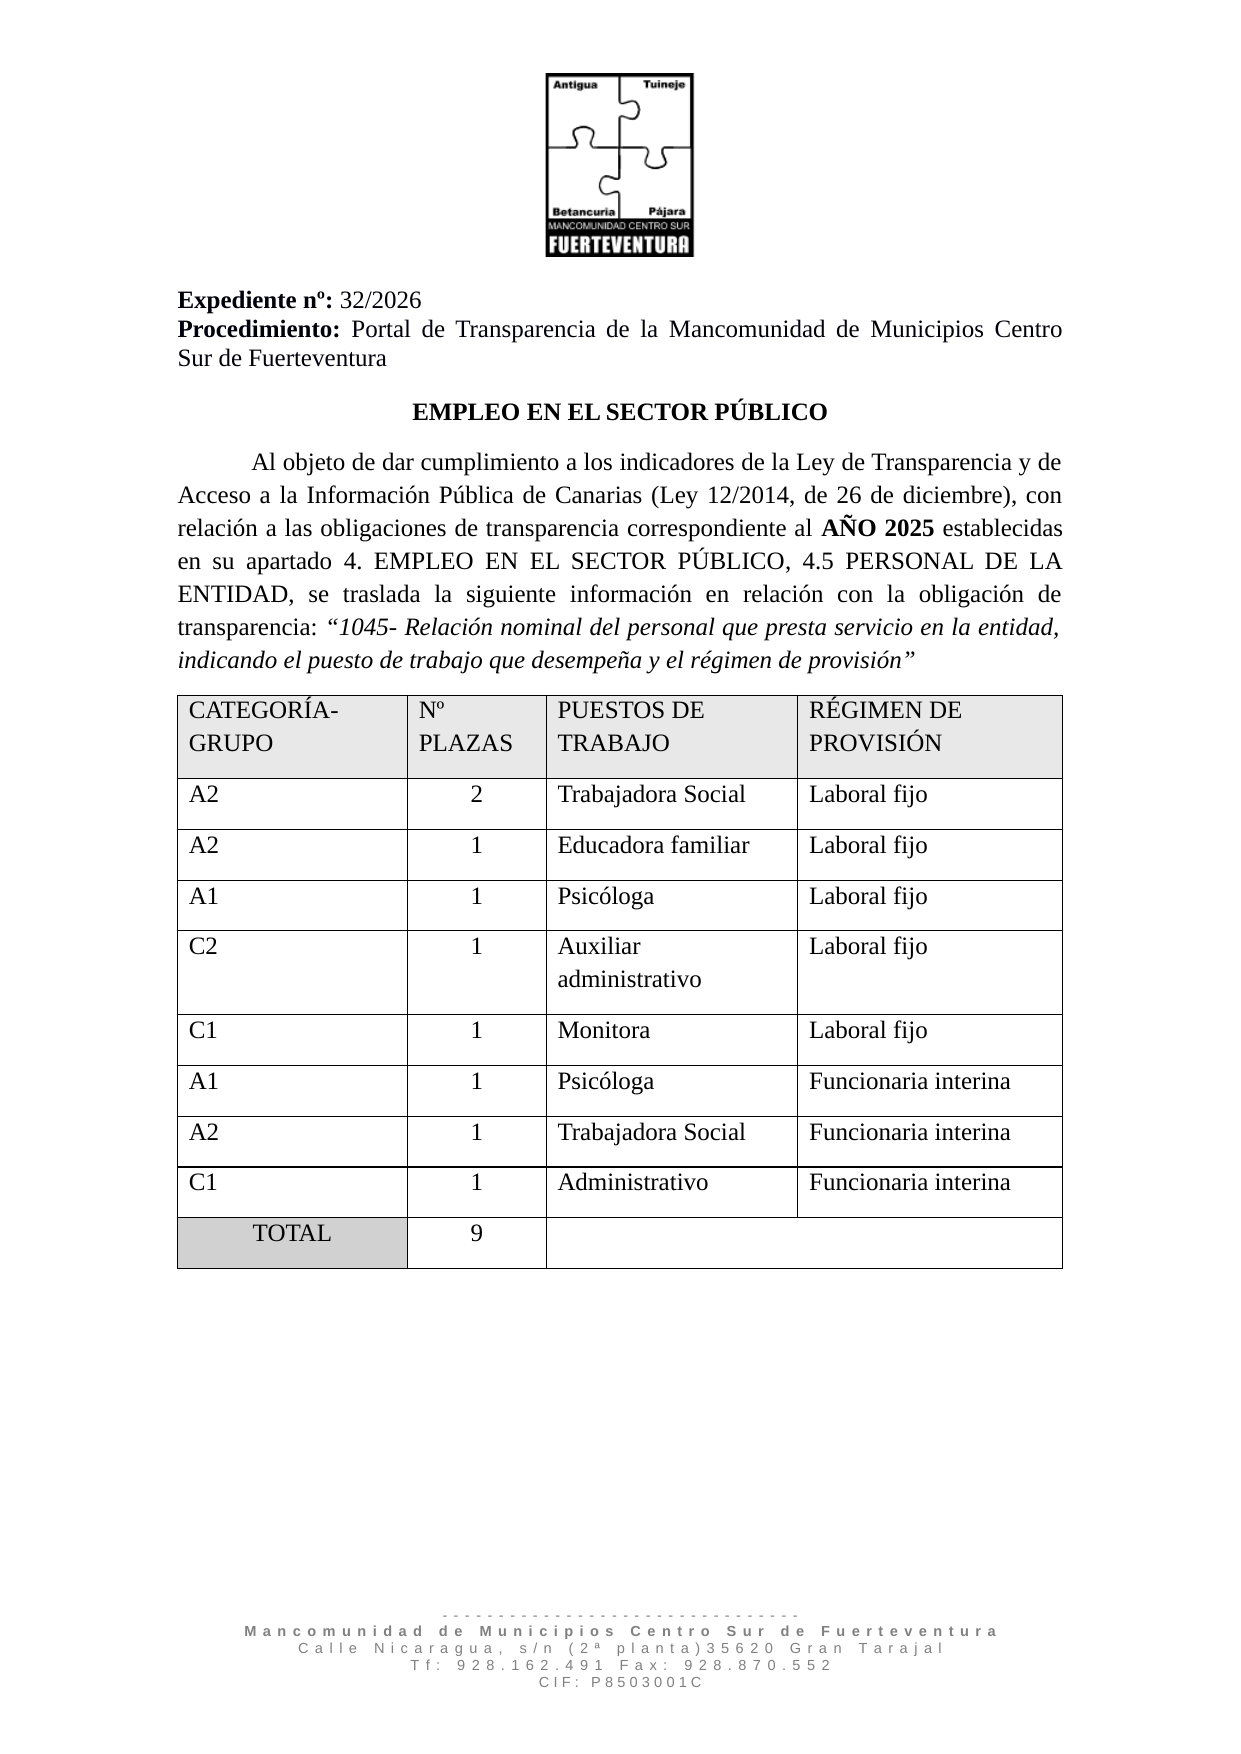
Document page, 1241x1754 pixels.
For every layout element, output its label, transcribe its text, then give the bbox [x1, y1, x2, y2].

table_cell 1 [408, 1117, 546, 1166]
table_cell Funcionaria interina [798, 1168, 1062, 1217]
table_cell 2 [408, 779, 546, 829]
table_cell Psicóloga [547, 1066, 797, 1116]
table_cell C1 [178, 1168, 407, 1217]
table_cell Trabajadora Social [547, 779, 797, 829]
table_cell Laboral fijo [798, 779, 1062, 829]
table_cell [547, 1218, 1062, 1268]
table_cell Laboral fijo [798, 1015, 1062, 1065]
table_cell Laboral fijo [798, 881, 1062, 930]
table_cell C2 [178, 931, 407, 1014]
table_cell Educadora familiar [547, 830, 797, 880]
table_cell 1 [408, 931, 546, 1014]
table_cell Trabajadora Social [547, 1117, 797, 1166]
table_cell C1 [178, 1015, 407, 1065]
table_cell A1 [178, 1066, 407, 1116]
table_header PUESTOS DE TRABAJO [547, 696, 797, 778]
table_cell 1 [408, 881, 546, 930]
table_cell 9 [408, 1218, 546, 1268]
table_cell A2 [178, 1117, 407, 1166]
table_cell A2 [178, 830, 407, 880]
table_cell Psicóloga [547, 881, 797, 930]
table_cell Laboral fijo [798, 931, 1062, 1014]
table_cell Auxiliar administrativo [547, 931, 797, 1014]
text Al objeto de dar cumplimiento a los indicadores de la Ley de Transparencia y de Acceso a la Información Pública de Canarias (Ley 12/2014, de 26 de diciembre), con relación a las obligaciones de transparencia correspondiente al AÑO 2025 establecidas en su apartado 4. empleo en el sector público, 4.5 PERSONAL DE LA ENTIDAD, se traslada la siguiente información en relación con la obligación de transparencia: “1045- Relación nominal del personal que presta servicio en la entidad, indicando el puesto de trabajo que desempeña y el régimen de provisión” [177, 447, 1063, 673]
table_cell TOTAL [178, 1218, 407, 1268]
table_cell 1 [408, 1015, 546, 1065]
text Procedimiento: Portal de Transparencia de la Mancomunidad de Municipios Centro Sur de Fuerteventura [177, 314, 1063, 371]
table_cell A1 [178, 881, 407, 930]
table_header Nº PLAZAS [408, 696, 546, 778]
text EMPLEO EN EL SECTOR PÚBLICO [177, 397, 1063, 426]
text Expediente nº: 32/2026 [177, 285, 1063, 314]
table_cell Funcionaria interina [798, 1066, 1062, 1116]
table_cell 1 [408, 1066, 546, 1116]
table_header RÉGIMEN DE PROVISIÓN [798, 696, 1062, 778]
table_cell A2 [178, 779, 407, 829]
table_cell Administrativo [547, 1168, 797, 1217]
table_cell 1 [408, 1168, 546, 1217]
table_cell Funcionaria interina [798, 1117, 1062, 1166]
table_cell Monitora [547, 1015, 797, 1065]
table_cell 1 [408, 830, 546, 880]
table_header CATEGORÍA-GRUPO [178, 696, 407, 778]
table_cell Laboral fijo [798, 830, 1062, 880]
